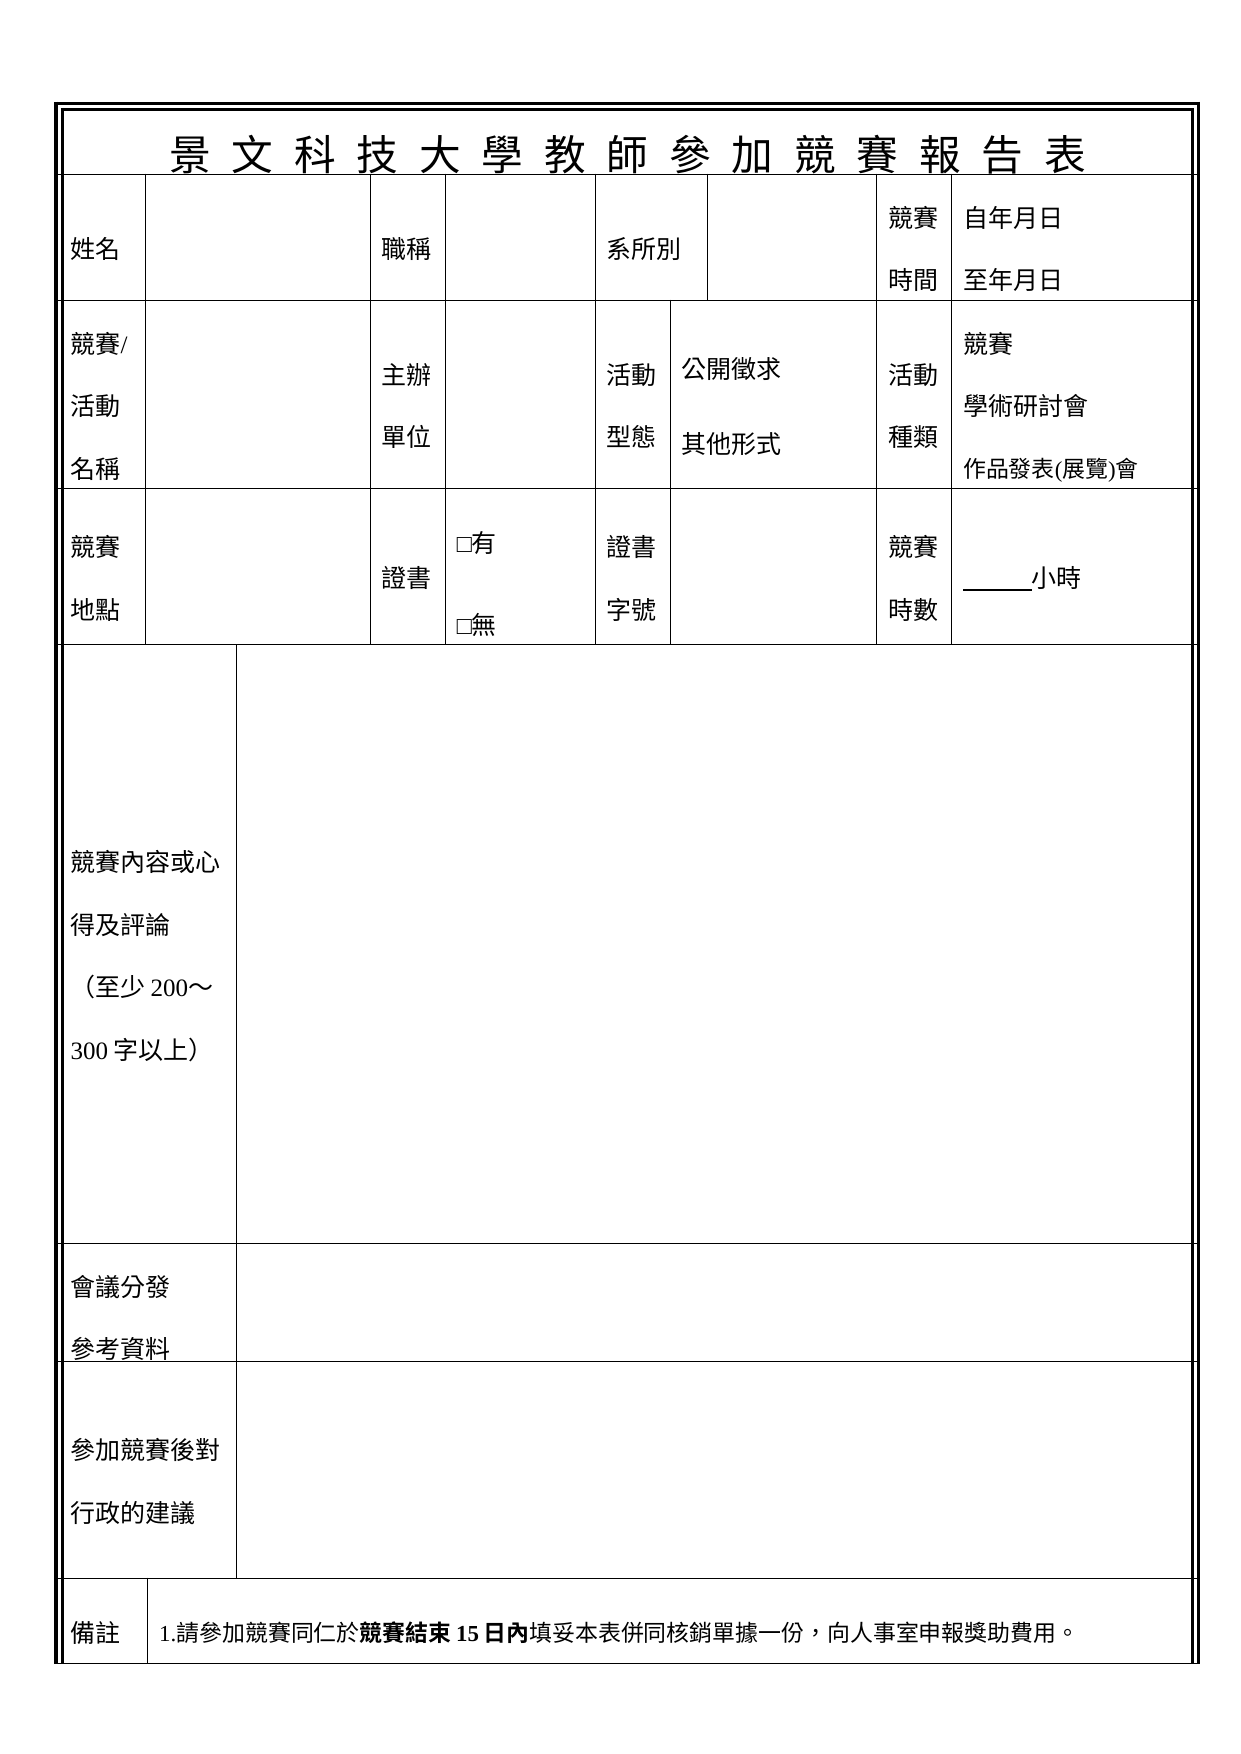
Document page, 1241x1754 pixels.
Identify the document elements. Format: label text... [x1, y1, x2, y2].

table_cell [446, 301, 595, 488]
table_cell [708, 175, 876, 299]
table_cell 主辦單位 [371, 301, 445, 488]
table_cell 公開徵求 其他形式 [671, 301, 876, 488]
table_cell [237, 1362, 1191, 1577]
table_cell 職稱 [371, 175, 445, 299]
table_cell [146, 175, 370, 299]
table_cell 1.請參加競賽同仁於競賽結束15日內填妥本表併同核銷單據一份，向人事室申報獎助費用。 [148, 1579, 1191, 1663]
table_cell [237, 1244, 1191, 1361]
table_cell 活動 型態 [596, 301, 670, 488]
table_cell 備註 [64, 1579, 147, 1663]
table_cell [146, 489, 370, 644]
table_cell 活動 種類 [877, 301, 951, 488]
table_cell 競賽地點 [64, 489, 145, 644]
table_cell □有 □無 [446, 489, 595, 644]
table_cell 會議分發 參考資料 （附陳） [64, 1244, 236, 1361]
table_cell 競賽 學術研討會 作品發表(展覽)會 [952, 301, 1191, 488]
table_cell 小時 [952, 489, 1191, 644]
table_cell 證書 [371, 489, 445, 644]
table_cell 競賽/活動 名稱 [64, 301, 145, 488]
table_cell [446, 175, 595, 299]
table_cell 姓名 [64, 175, 145, 299]
table_cell 競賽內容或心得及評論 （至少200～300字以上） [64, 645, 236, 1243]
table_cell [146, 301, 370, 488]
table_cell 競賽時數 [877, 489, 951, 644]
table_cell 參加競賽後對行政的建議 [64, 1362, 236, 1577]
table_cell [671, 489, 876, 644]
table_cell 證書字號 [596, 489, 670, 644]
table_cell 系所別 [596, 175, 707, 299]
table_cell 競賽時間 [877, 175, 951, 299]
table_header 景 文 科 技 大 學 教 師 參 加 競 賽 報 告 表 [59, 105, 1195, 173]
table_cell 自年月日 至年月日 [952, 175, 1191, 299]
table_cell [237, 645, 1191, 1243]
